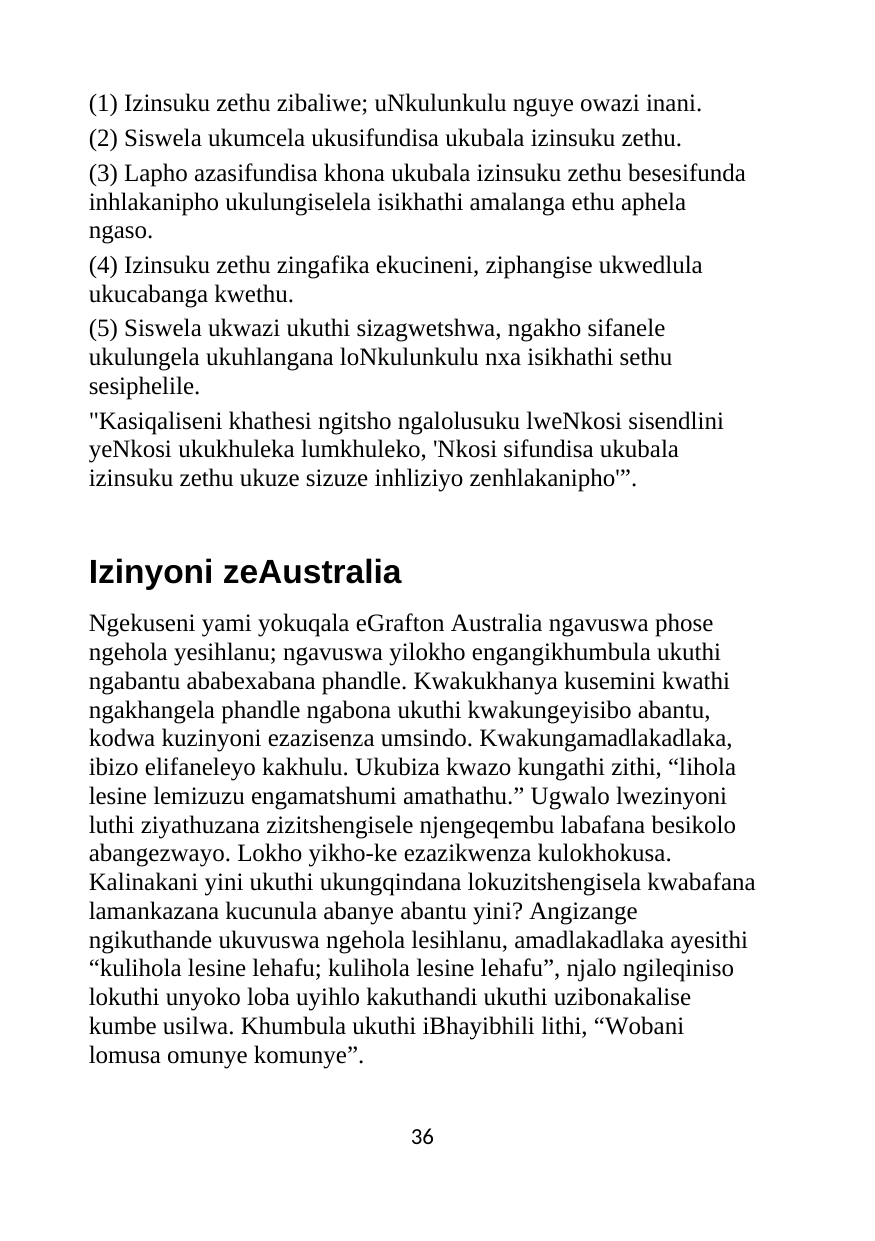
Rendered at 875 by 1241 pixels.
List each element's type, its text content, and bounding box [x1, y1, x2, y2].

text (2) Siswela ukumcela ukusifundisa ukubala izinsuku zethu. [88, 123, 756, 152]
text "Kasiqaliseni khathesi ngitsho ngalolusuku lweNkosi sisendlini yeNkosi ukukhuleka lumkhuleko, 'Nkosi sifundisa ukubala izinsuku zethu ukuze sizuze inhliziyo zenhlakanipho'”. [88, 406, 756, 492]
subtitle Izinyoni zeAustralia [88, 552, 756, 590]
text Ngekuseni yami yokuqala eGrafton Australia ngavuswa phose ngehola yesihlanu; ngavuswa yilokho engangikhumbula ukuthi ngabantu ababexabana phandle. Kwakukhanya kusemini kwathi ngakhangela phandle ngabona ukuthi kwakungeyisibo abantu, kodwa kuzinyoni ezazisenza umsindo. Kwakungamadlakadlaka, ibizo elifaneleyo kakhulu. Ukubiza kwazo kungathi zithi, “lihola lesine lemizuzu engamatshumi amathathu.” Ugwalo lwezinyoni luthi ziyathuzana zizitshengisele njengeqembu labafana besikolo abangezwayo. Lokho yikho-ke ezazikwenza kulokhokusa. Kalinakani yini ukuthi ukungqindana lokuzitshengisela kwabafana lamankazana kucunula abanye abantu yini? Angizange ngikuthande ukuvuswa ngehola lesihlanu, amadlakadlaka ayesithi “kulihola lesine lehafu; kulihola lesine lehafu”, njalo ngileqiniso lokuthi unyoko loba uyihlo kakuthandi ukuthi uzibonakalise kumbe usilwa. Khumbula ukuthi iBhayibhili lithi, “Wobani lomusa omunye komunye”. [88, 608, 756, 1068]
text (5) Siswela ukwazi ukuthi sizagwetshwa, ngakho sifanele ukulungela ukuhlangana loNkulunkulu nxa isikhathi sethu sesiphelile. [88, 313, 756, 400]
text (4) Izinsuku zethu zingafika ekucineni, ziphangise ukwedlula ukucabanga kwethu. [88, 250, 756, 308]
text (1) Izinsuku zethu zibaliwe; uNkulunkulu nguye owazi inani. [88, 88, 756, 117]
text (3) Lapho azasifundisa khona ukubala izinsuku zethu besesifunda inhlakanipho ukulungiselela isikhathi amalanga ethu aphela ngaso. [88, 158, 756, 244]
